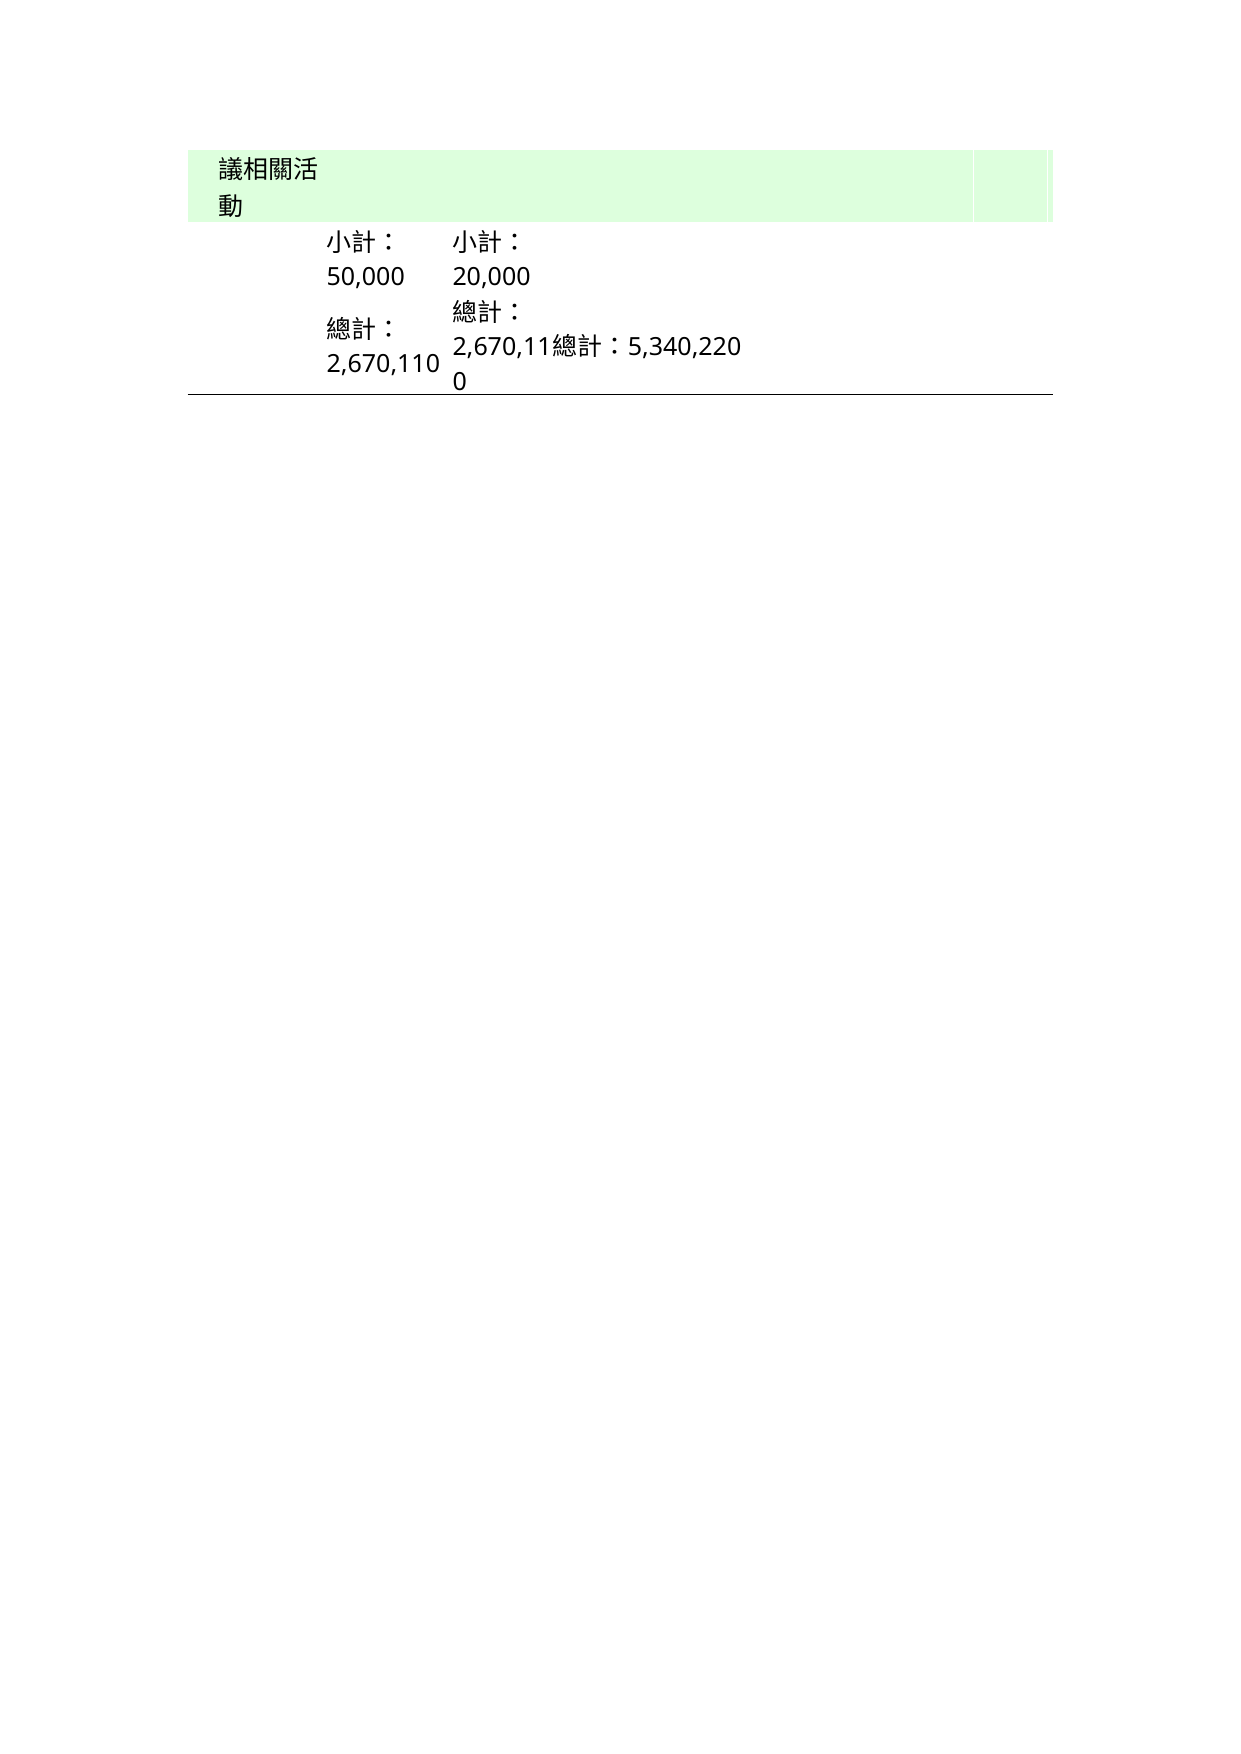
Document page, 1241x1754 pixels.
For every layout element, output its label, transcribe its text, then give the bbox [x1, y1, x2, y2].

table_cell [1036, 293, 1040, 394]
table_cell [1036, 150, 1040, 222]
table_cell [452, 150, 553, 222]
table_cell [1040, 223, 1044, 293]
table_cell 小計：50,000 [326, 223, 452, 293]
table_cell [188, 223, 326, 293]
table_cell [188, 293, 326, 394]
table_cell [1048, 150, 1053, 222]
table_cell [797, 150, 973, 222]
table_cell [1040, 293, 1044, 394]
table_cell 總計：2,670,110 [452, 293, 553, 394]
table_cell [1007, 293, 1036, 394]
table_cell [553, 150, 632, 222]
table_cell [1007, 150, 1036, 222]
table_cell 議相關活動 [218, 150, 326, 222]
table_cell [1048, 293, 1053, 394]
table_cell [326, 150, 452, 222]
table_cell 總計：5,340,220 [553, 293, 1007, 394]
table_cell [1036, 223, 1040, 293]
table_cell [188, 150, 218, 222]
table_cell [553, 223, 1007, 293]
table_cell [1007, 223, 1036, 293]
table_cell [1048, 223, 1053, 293]
table_cell [1040, 150, 1044, 222]
table_cell 小計：20,000 [452, 223, 553, 293]
table_cell 總計：2,670,110 [326, 293, 452, 394]
table_cell [974, 150, 1007, 222]
table_cell [632, 150, 797, 222]
